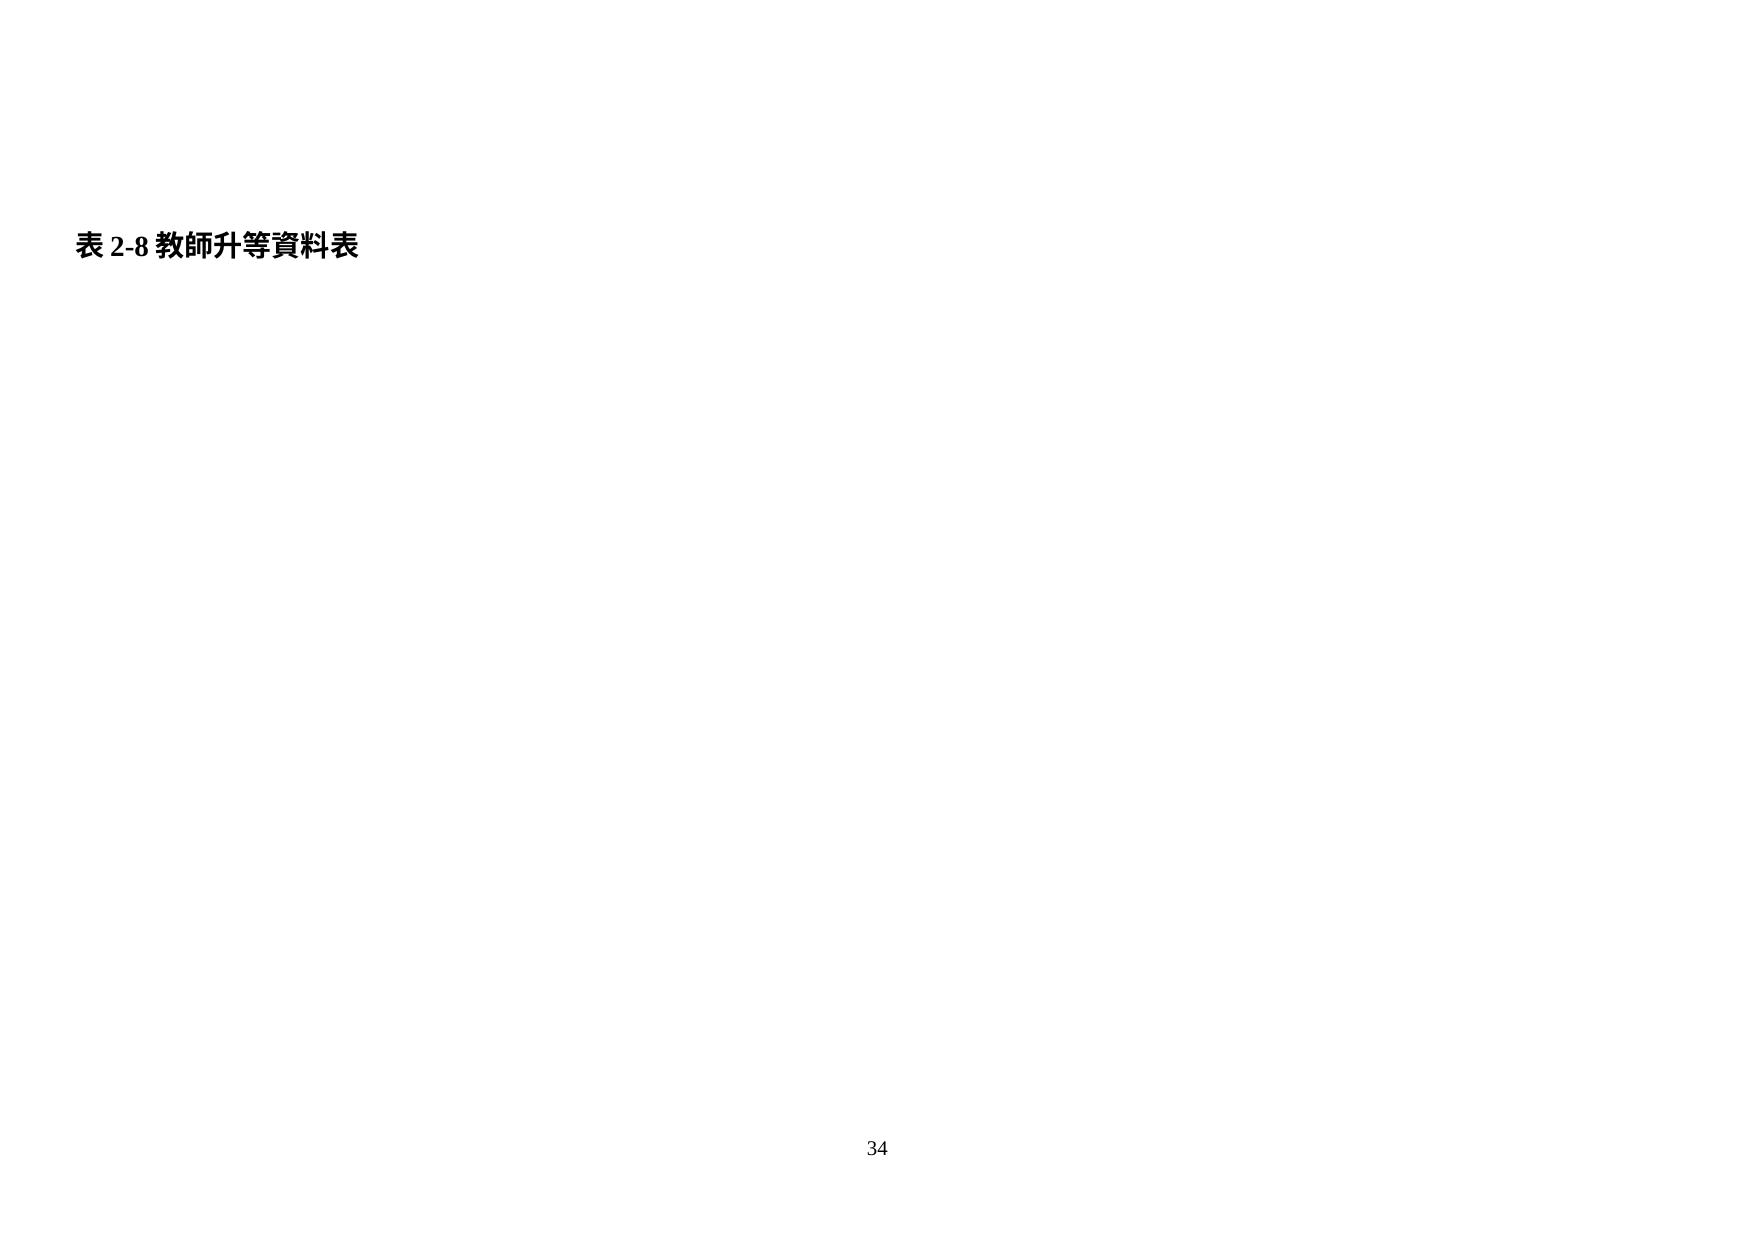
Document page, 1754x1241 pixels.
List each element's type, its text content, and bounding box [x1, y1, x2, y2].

text 表2-8教師升等資料表 [75, 222, 1679, 264]
